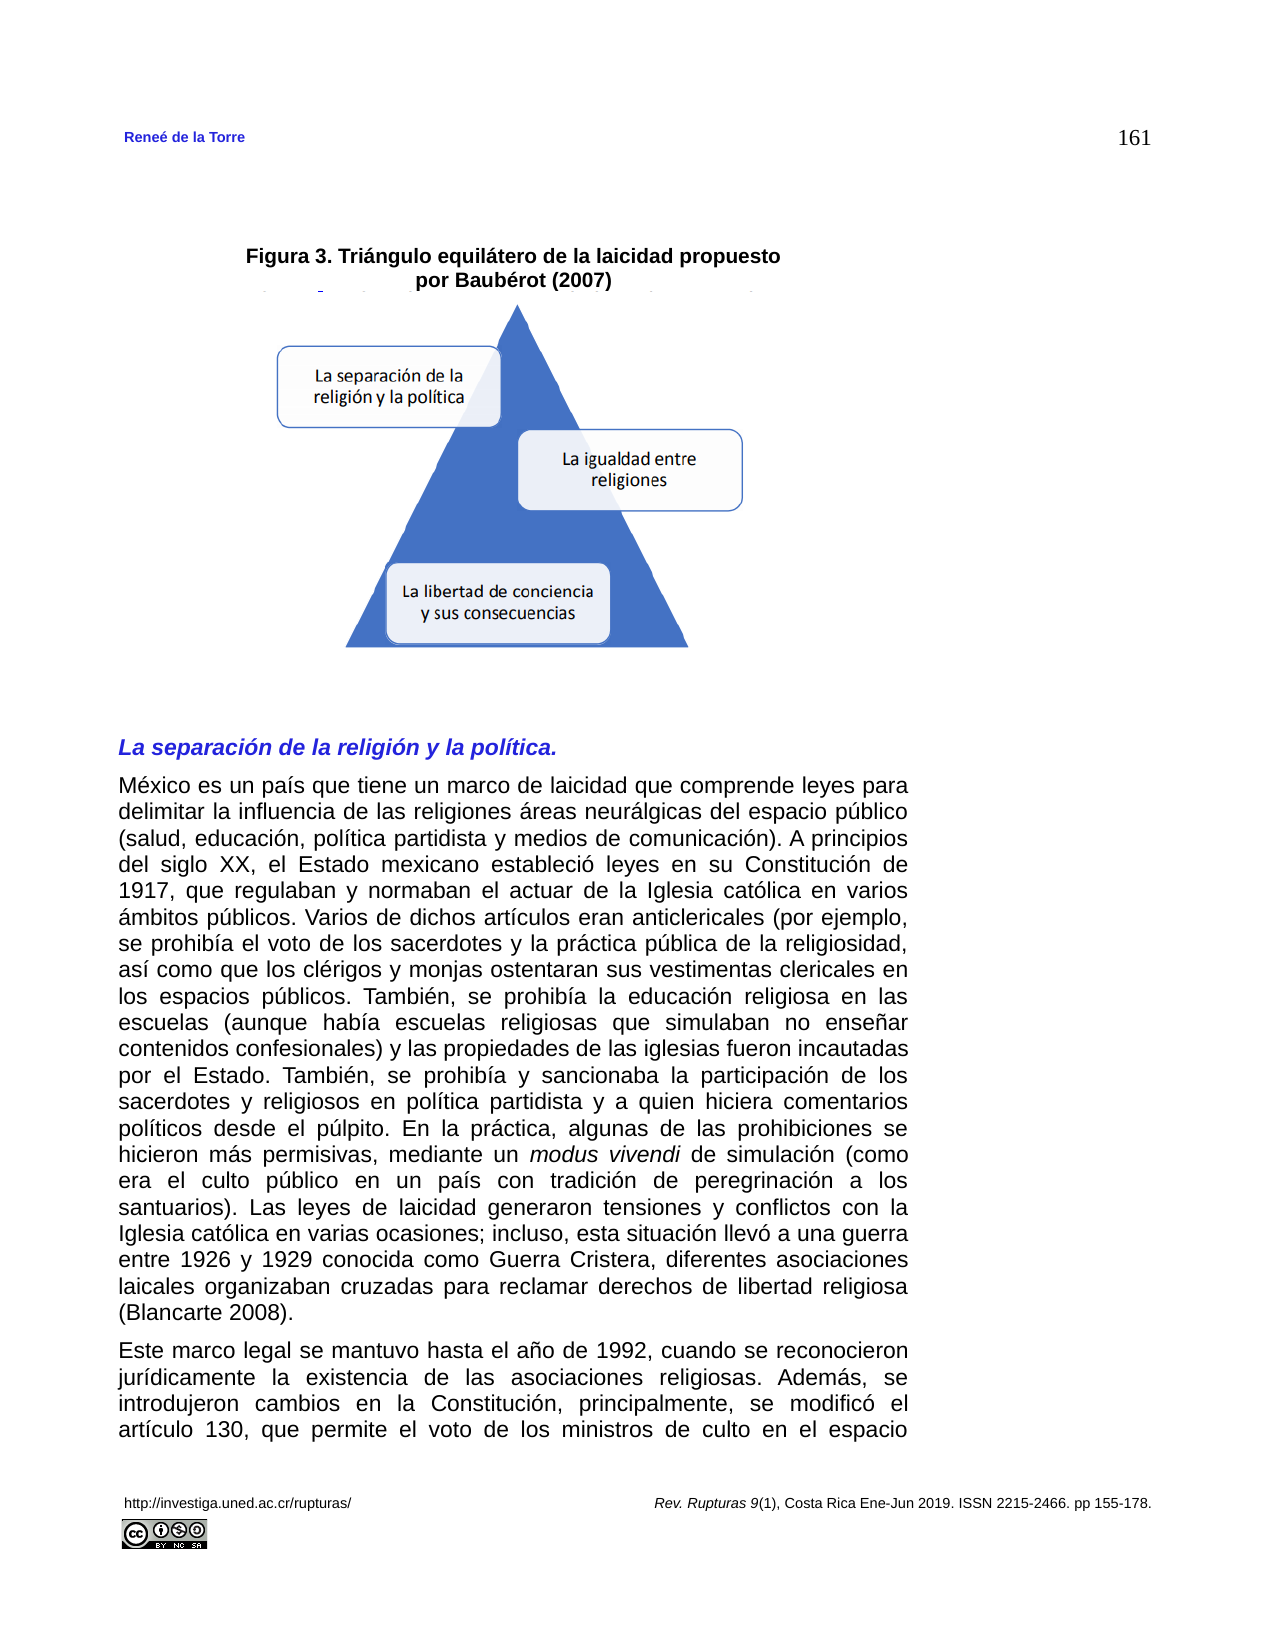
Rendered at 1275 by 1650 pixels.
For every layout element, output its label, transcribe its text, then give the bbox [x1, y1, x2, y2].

subtitle La separación de la religión y la política. [118, 734, 909, 760]
text México es un país que tiene un marco de laicidad que comprende leyes para delimitar la influencia de las religiones áreas neurálgicas del espacio público (salud, educación, política partidista y medios de comunicación). A principios del siglo XX, el Estado mexicano estableció leyes en su Constitución de 1917, que regulaban y normaban el actuar de la Iglesia católica en varios ámbitos públicos. Varios de dichos artículos eran anticlericales (por ejemplo, se prohibía el voto de los sacerdotes y la práctica pública de la religiosidad, así como que los clérigos y monjas ostentaran sus vestimentas clericales en los espacios públicos. También, se prohibía la educación religiosa en las escuelas (aunque había escuelas religiosas que simulaban no enseñar contenidos confesionales) y las propiedades de las iglesias fueron incautadas por el Estado. También, se prohibía y sancionaba la participación de los sacerdotes y religiosos en política partidista y a quien hiciera comentarios políticos desde el púlpito. En la práctica, algunas de las prohibiciones se hicieron más permisivas, mediante un modus vivendi de simulación (como era el culto público en un país con tradición de peregrinación a los santuarios). Las leyes de laicidad generaron tensiones y conflictos con la Iglesia católica en varias ocasiones; incluso, esta situación llevó a una guerra entre 1926 y 1929 conocida como Guerra Cristera, diferentes asociaciones laicales organizaban cruzadas para reclamar derechos de libertad religiosa (Blancarte 2008). [118, 772, 909, 1325]
table_header Figura 3. Triángulo equilátero de la laicidad propuesto por Baubérot (2007) [118, 238, 909, 660]
picture [252, 291, 775, 655]
text Este marco legal se mantuvo hasta el año de 1992, cuando se reconocieron jurídicamente la existencia de las asociaciones religiosas. Además, se introdujeron cambios en la Constitución, principalmente, se modificó el artículo 130, que permite el voto de los ministros de culto en el espacio [118, 1337, 909, 1442]
picture [121, 1519, 208, 1549]
